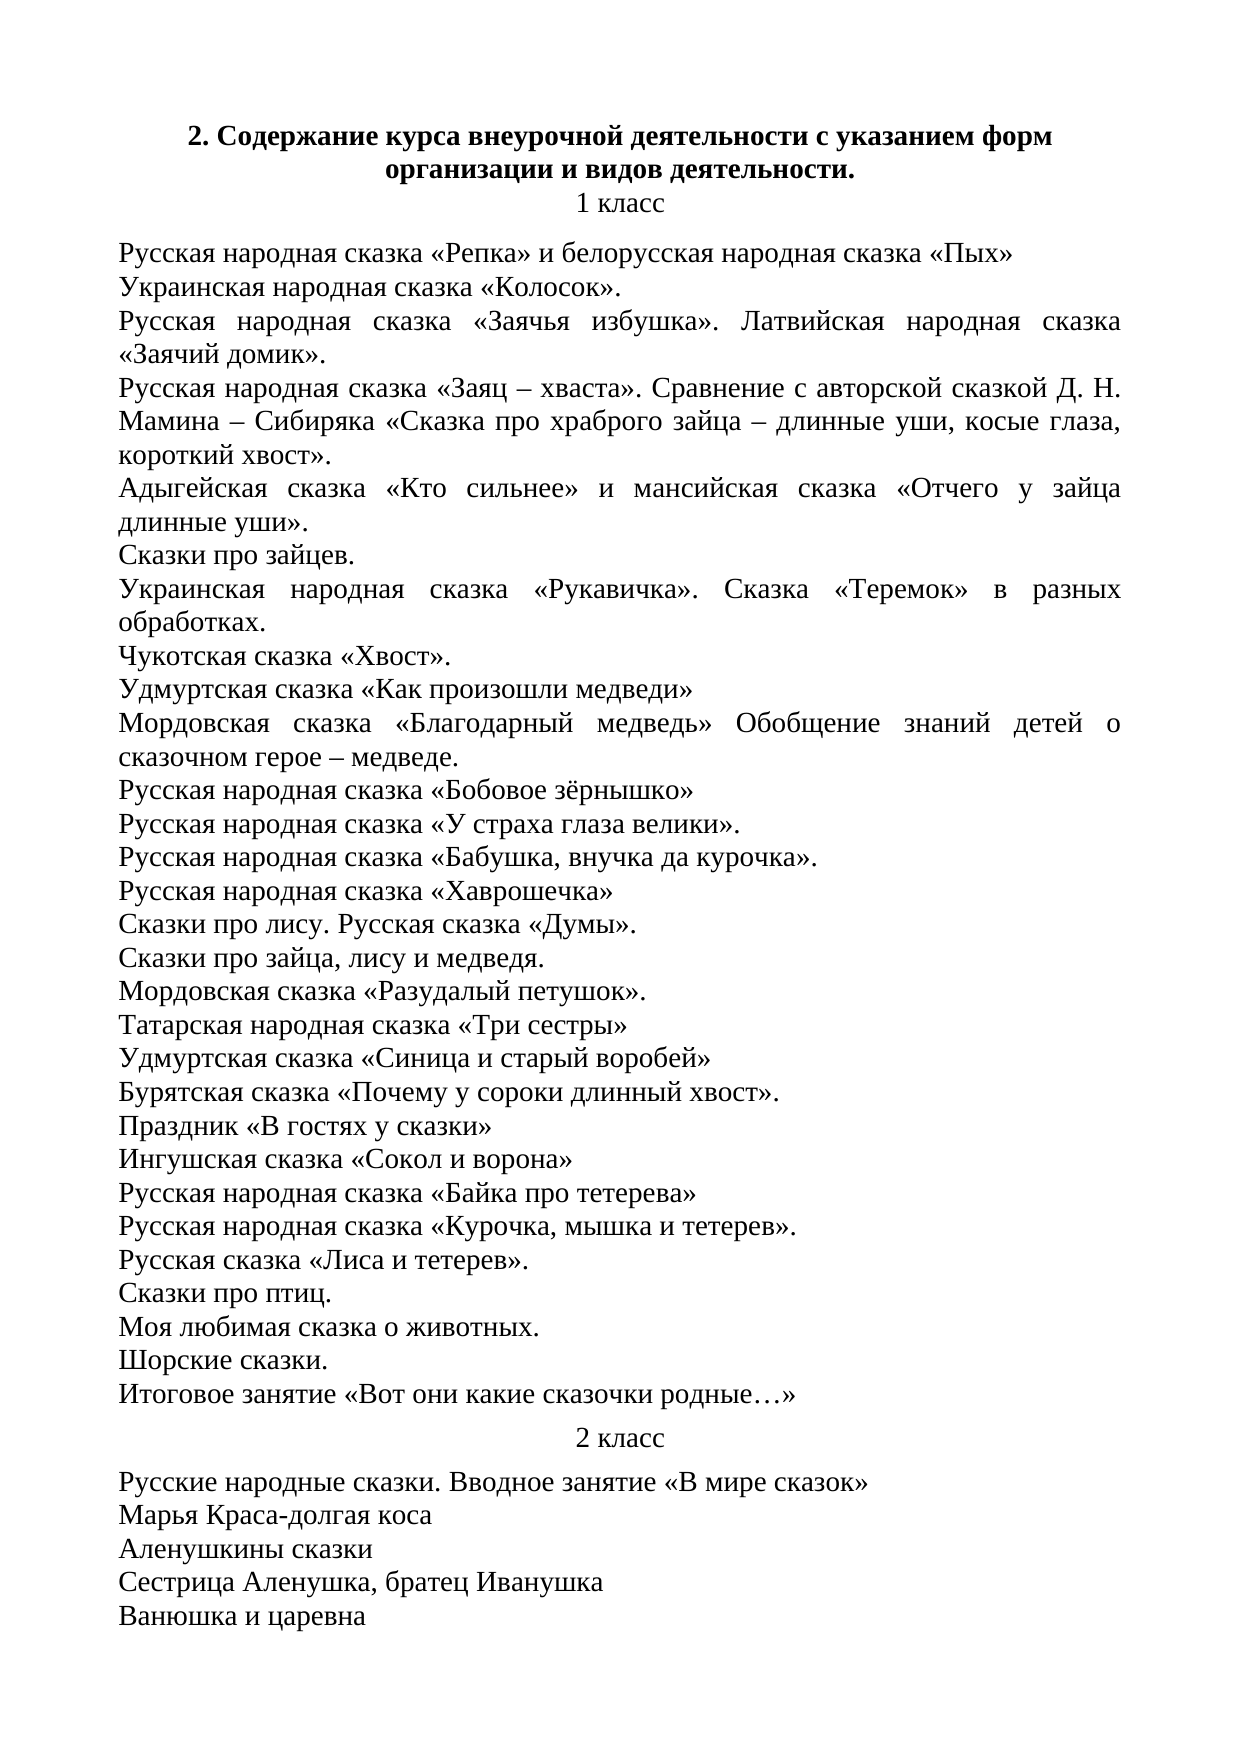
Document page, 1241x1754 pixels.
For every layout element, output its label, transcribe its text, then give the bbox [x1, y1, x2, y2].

text Удмуртская сказка «Синица и старый воробей» [118, 1041, 1122, 1074]
text Мордовская сказка «Благодарный медведь» Обобщение знаний детей о сказочном герое – медведе. [118, 705, 1122, 772]
text Моя любимая сказка о животных. [118, 1309, 1122, 1342]
text Русская сказка «Лиса и тетерев». [118, 1242, 1122, 1275]
text Русская народная сказка «У страха глаза велики». [118, 806, 1122, 839]
text 2 класс [118, 1420, 1122, 1453]
text Аленушкины сказки [118, 1531, 1122, 1564]
text Русская народная сказка «Заяц – хваста». Сравнение с авторской сказкой Д. Н. Мамина – Сибиряка «Сказка про храброго зайца – длинные уши, косые глаза, короткий хвост». [118, 370, 1122, 470]
text Русские народные сказки. Вводное занятие «В мире сказок» [118, 1464, 1122, 1497]
text Русская народная сказка «Хаврошечка» [118, 873, 1122, 906]
text организации и видов деятельности. [118, 152, 1122, 185]
text Сестрица Аленушка, братец Иванушка [118, 1564, 1122, 1598]
text Сказки про зайца, лису и медведя. [118, 940, 1122, 973]
text Ванюшка и царевна [118, 1598, 1122, 1632]
text Бурятская сказка «Почему у сороки длинный хвост». [118, 1074, 1122, 1108]
text Шорские сказки. [118, 1342, 1122, 1376]
text Сказки про зайцев. [118, 537, 1122, 571]
text Марья Краса-долгая коса [118, 1497, 1122, 1531]
text 2. Содержание курса внеурочной деятельности с указанием форм [118, 118, 1122, 152]
text Русская народная сказка «Репка» и белорусская народная сказка «Пых» [118, 236, 1122, 269]
text Сказки про птиц. [118, 1275, 1122, 1309]
text Итоговое занятие «Вот они какие сказочки родные…» [118, 1376, 1122, 1409]
text 1 класс [118, 185, 1122, 219]
text Украинская народная сказка «Рукавичка». Сказка «Теремок» в разных обработках. [118, 571, 1122, 638]
text Мордовская сказка «Разудалый петушок». [118, 973, 1122, 1007]
text Ингушская сказка «Сокол и ворона» [118, 1141, 1122, 1175]
text Татарская народная сказка «Три сестры» [118, 1007, 1122, 1041]
text Удмуртская сказка «Как произошли медведи» [118, 672, 1122, 705]
text Русская народная сказка «Курочка, мышка и тетерев». [118, 1208, 1122, 1242]
text Праздник «В гостях у сказки» [118, 1108, 1122, 1141]
text Русская народная сказка «Заячья избушка». Латвийская народная сказка «Заячий домик». [118, 303, 1122, 370]
text Русская народная сказка «Байка про тетерева» [118, 1175, 1122, 1208]
text Сказки про лису. Русская сказка «Думы». [118, 906, 1122, 940]
text Украинская народная сказка «Колосок». [118, 269, 1122, 303]
text Чукотская сказка «Хвост». [118, 638, 1122, 672]
text Адыгейская сказка «Кто сильнее» и мансийская сказка «Отчего у зайца длинные уши». [118, 470, 1122, 537]
text Русская народная сказка «Бобовое зёрнышко» [118, 772, 1122, 806]
text Русская народная сказка «Бабушка, внучка да курочка». [118, 839, 1122, 873]
